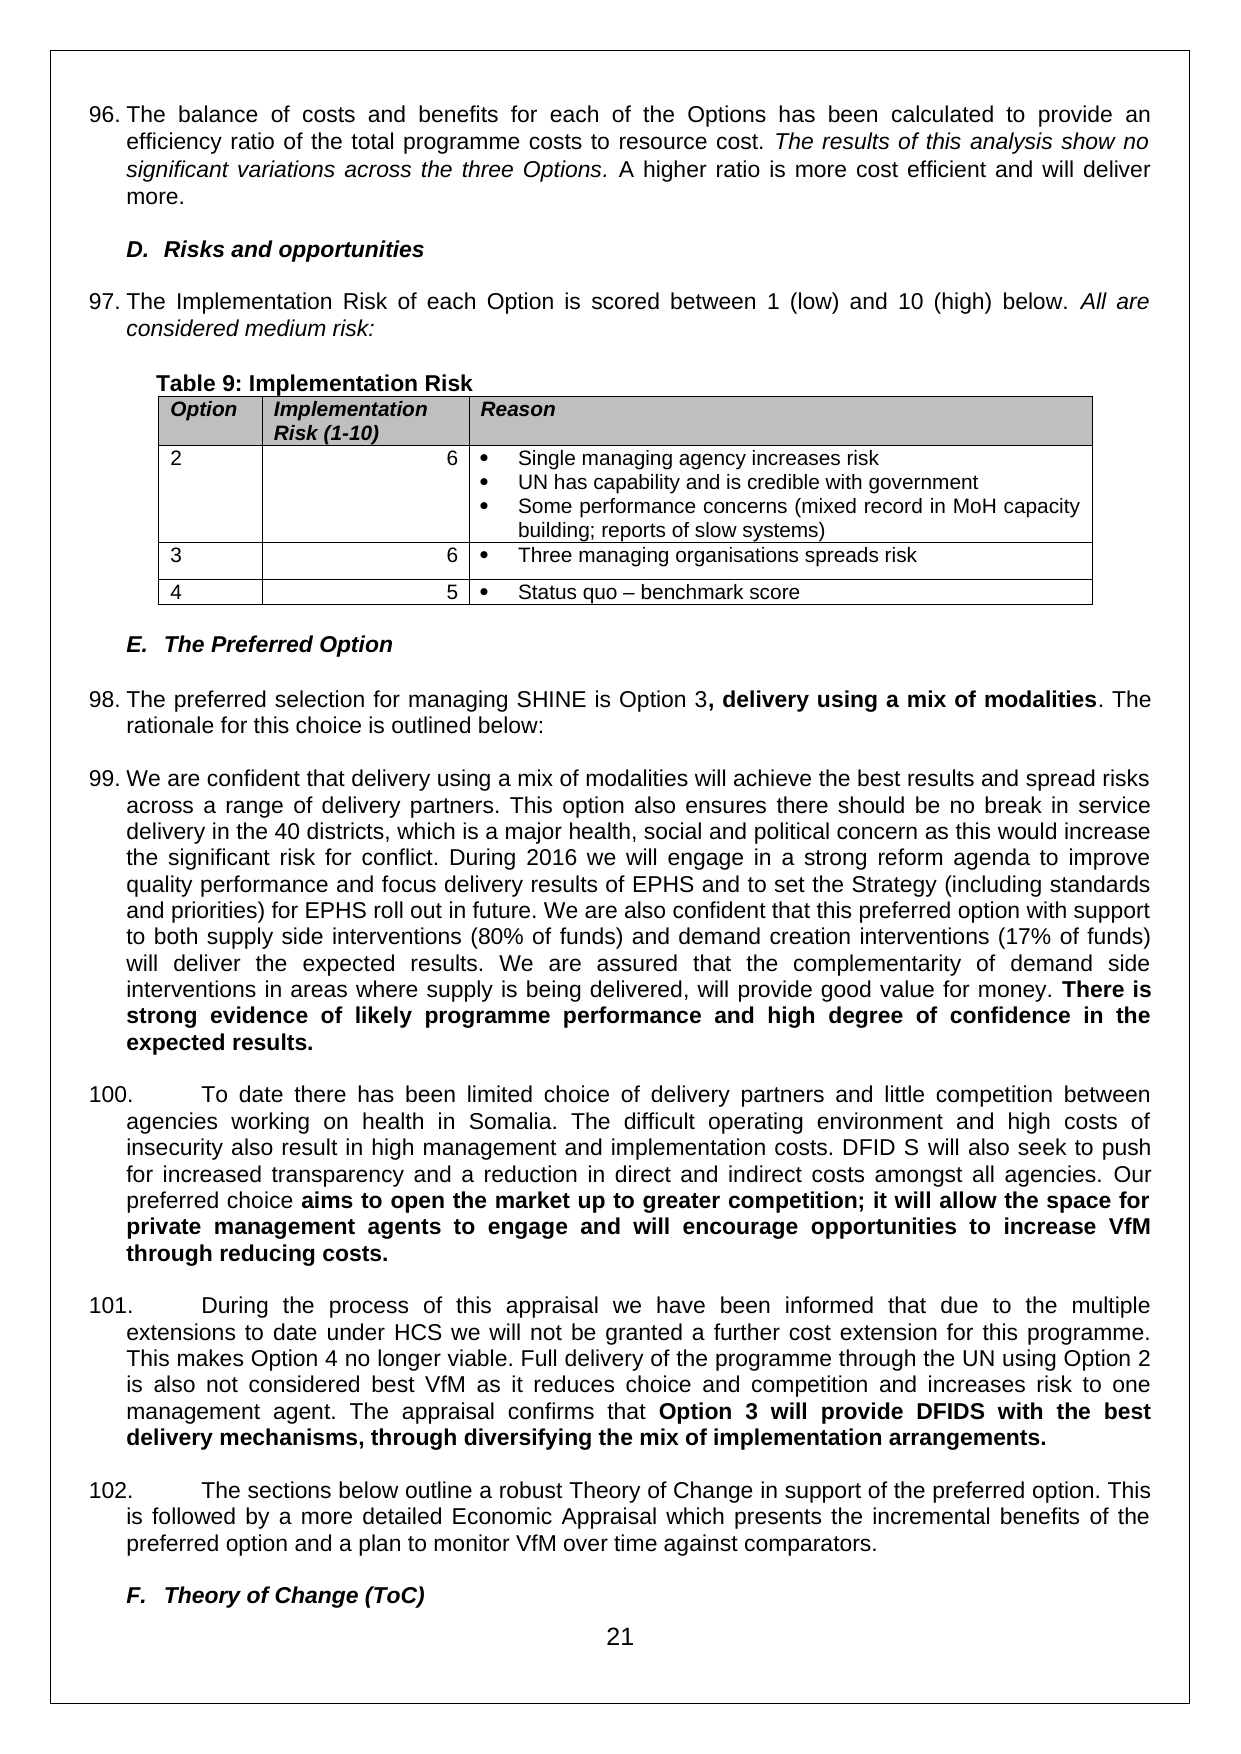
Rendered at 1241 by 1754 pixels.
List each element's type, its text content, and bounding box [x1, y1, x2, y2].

table_header Reason [470, 397, 1092, 445]
list The balance of costs and benefits for each of the Options has been calculated to provide an efficiency ratio of the total programme costs to resource cost. The results of this analysis show no significant variations across the three Options. A higher ratio is more cost efficient and will deliver more. [89, 101, 1152, 209]
text Table 9: Implementation Risk [118, 370, 1152, 396]
list The Preferred Option [126, 631, 1152, 657]
table_cell 5 [263, 580, 469, 604]
table_cell 6 [263, 543, 469, 578]
list We are confident that delivery using a mix of modalities will achieve the best results and spread risks across a range of delivery partners. This option also ensures there should be no break in service delivery in the 40 districts, which is a major health, social and political concern as this would increase the significant risk for conflict. During 2016 we will engage in a strong reform agenda to improve quality performance and focus delivery results of EPHS and to set the Strategy (including standards and priorities) for EPHS roll out in future. We are also confident that this preferred option with support to both supply side interventions (80% of funds) and demand creation interventions (17% of funds) will deliver the expected results. We are assured that the complementarity of demand side interventions in areas where supply is being delivered, will provide good value for money. There is strong evidence of likely programme performance and high degree of confidence in the expected results. [89, 765, 1152, 1055]
table_cell 3 [159, 543, 262, 578]
list Theory of Change (ToC) [126, 1582, 1152, 1608]
list The Implementation Risk of each Option is scored between 1 (low) and 10 (high) below. All are considered medium risk: [89, 288, 1152, 341]
list To date there has been limited choice of delivery partners and little competition between agencies working on health in Somalia. The difficult operating environment and high costs of insecurity also result in high management and implementation costs. DFID S will also seek to push for increased transparency and a reduction in direct and indirect costs amongst all agencies. Our preferred choice aims to open the market up to greater competition; it will allow the space for private management agents to engage and will encourage opportunities to increase VfM through reducing costs. [89, 1081, 1152, 1266]
list The preferred selection for managing SHINE is Option 3, delivery using a mix of modalities. The rationale for this choice is outlined below: [89, 686, 1152, 739]
table_cell 2 [159, 446, 262, 542]
table_cell Single managing agency increases risk UN has capability and is credible with government Some performance concerns (mixed record in MoH capacity building; reports of slow systems) [470, 446, 1092, 542]
list Risks and opportunities [126, 236, 1152, 262]
list The sections below outline a robust Theory of Change in support of the preferred option. This is followed by a more detailed Economic Appraisal which presents the incremental benefits of the preferred option and a plan to monitor VfM over time against comparators. [89, 1477, 1152, 1556]
table_cell Status quo – benchmark score [470, 580, 1092, 604]
table_header Implementation Risk (1-10) [263, 397, 469, 445]
table_cell 4 [159, 580, 262, 604]
table_cell 6 [263, 446, 469, 542]
list During the process of this appraisal we have been informed that due to the multiple extensions to date under HCS we will not be granted a further cost extension for this programme. This makes Option 4 no longer viable. Full delivery of the programme through the UN using Option 2 is also not considered best VfM as it reduces choice and competition and increases risk to one management agent. The appraisal confirms that Option 3 will provide DFIDS with the best delivery mechanisms, through diversifying the mix of implementation arrangements. [89, 1292, 1152, 1450]
table_cell Three managing organisations spreads risk [470, 543, 1092, 578]
table_header Option [159, 397, 262, 445]
